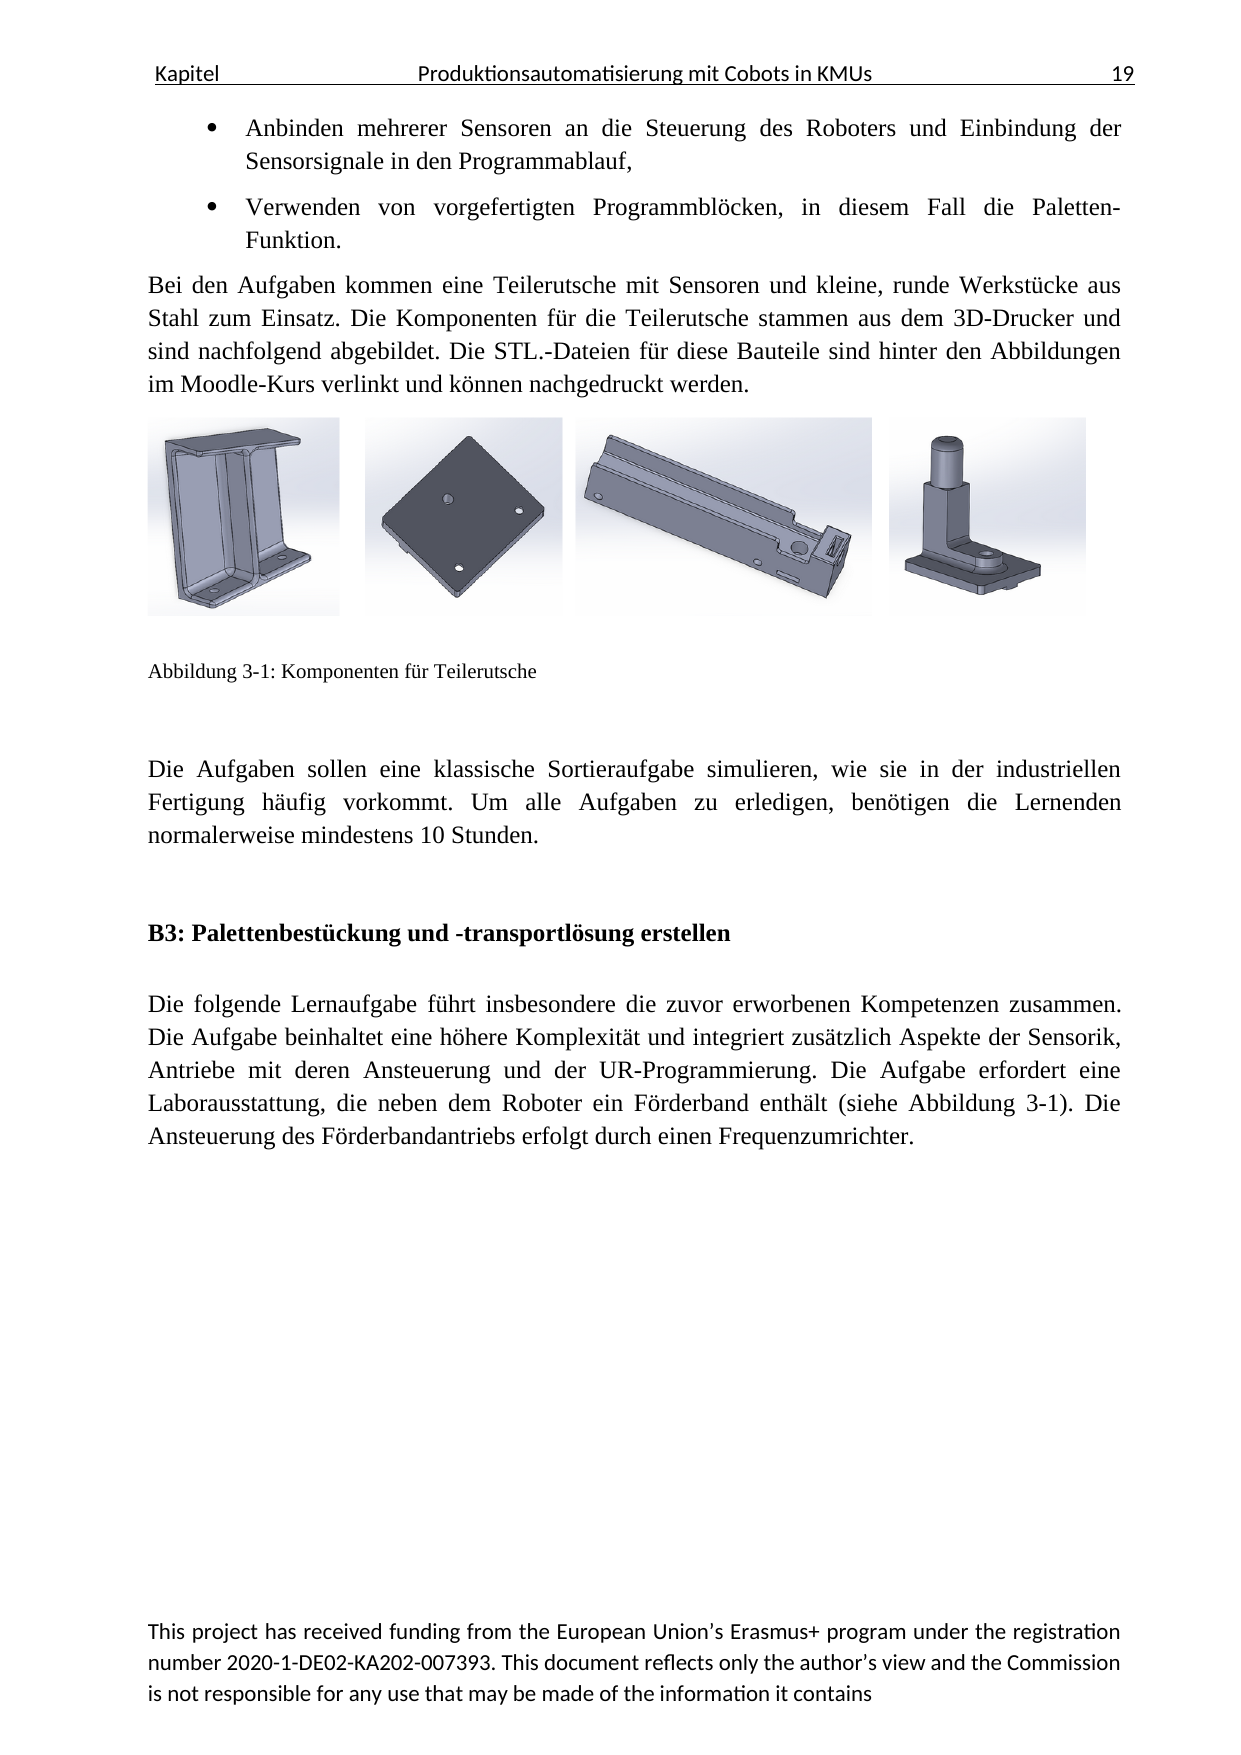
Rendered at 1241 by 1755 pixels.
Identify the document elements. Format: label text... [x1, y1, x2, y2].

text Abbildung 3‑1: Komponenten für Teilerutsche [148, 659, 1122, 683]
text B3: Palettenbestückung und -transportlösung erstellen [148, 918, 1122, 947]
list Verwenden von vorgefertigten Programmblöcken, in diesem Fall die Paletten-Funktion. [208, 192, 1122, 253]
list Anbinden mehrerer Sensoren an die Steuerung des Roboters und Einbindung der Sensorsignale in den Programmablauf, [208, 113, 1122, 175]
text Bei den Aufgaben kommen eine Teilerutsche mit Sensoren und kleine, runde Werkstücke aus Stahl zum Einsatz. Die Komponenten für die Teilerutsche stammen aus dem 3D-Drucker und sind nachfolgend abgebildet. Die STL.-Dateien für diese Bauteile sind hinter den Abbildungen im Moodle-Kurs verlinkt und können nachgedruckt werden. [148, 270, 1122, 398]
text Die folgende Lernaufgabe führt insbesondere die zuvor erworbenen Kompetenzen zusammen. Die Aufgabe beinhaltet eine höhere Komplexität und integriert zusätzlich Aspekte der Sensorik, Antriebe mit deren Ansteuerung und der UR-Programmierung. Die Aufgabe erfordert eine Laborausstattung, die neben dem Roboter ein Förderband enthält (siehe Abbildung 3-1). Die Ansteuerung des Förderbandantriebs erfolgt durch einen Frequenzumrichter. [148, 989, 1122, 1149]
text Die Aufgaben sollen eine klassische Sortieraufgabe simulieren, wie sie in der industriellen Fertigung häufig vorkommt. Um alle Aufgaben zu erledigen, benötigen die Lernenden normalerweise mindestens 10 Stunden. [148, 754, 1122, 849]
